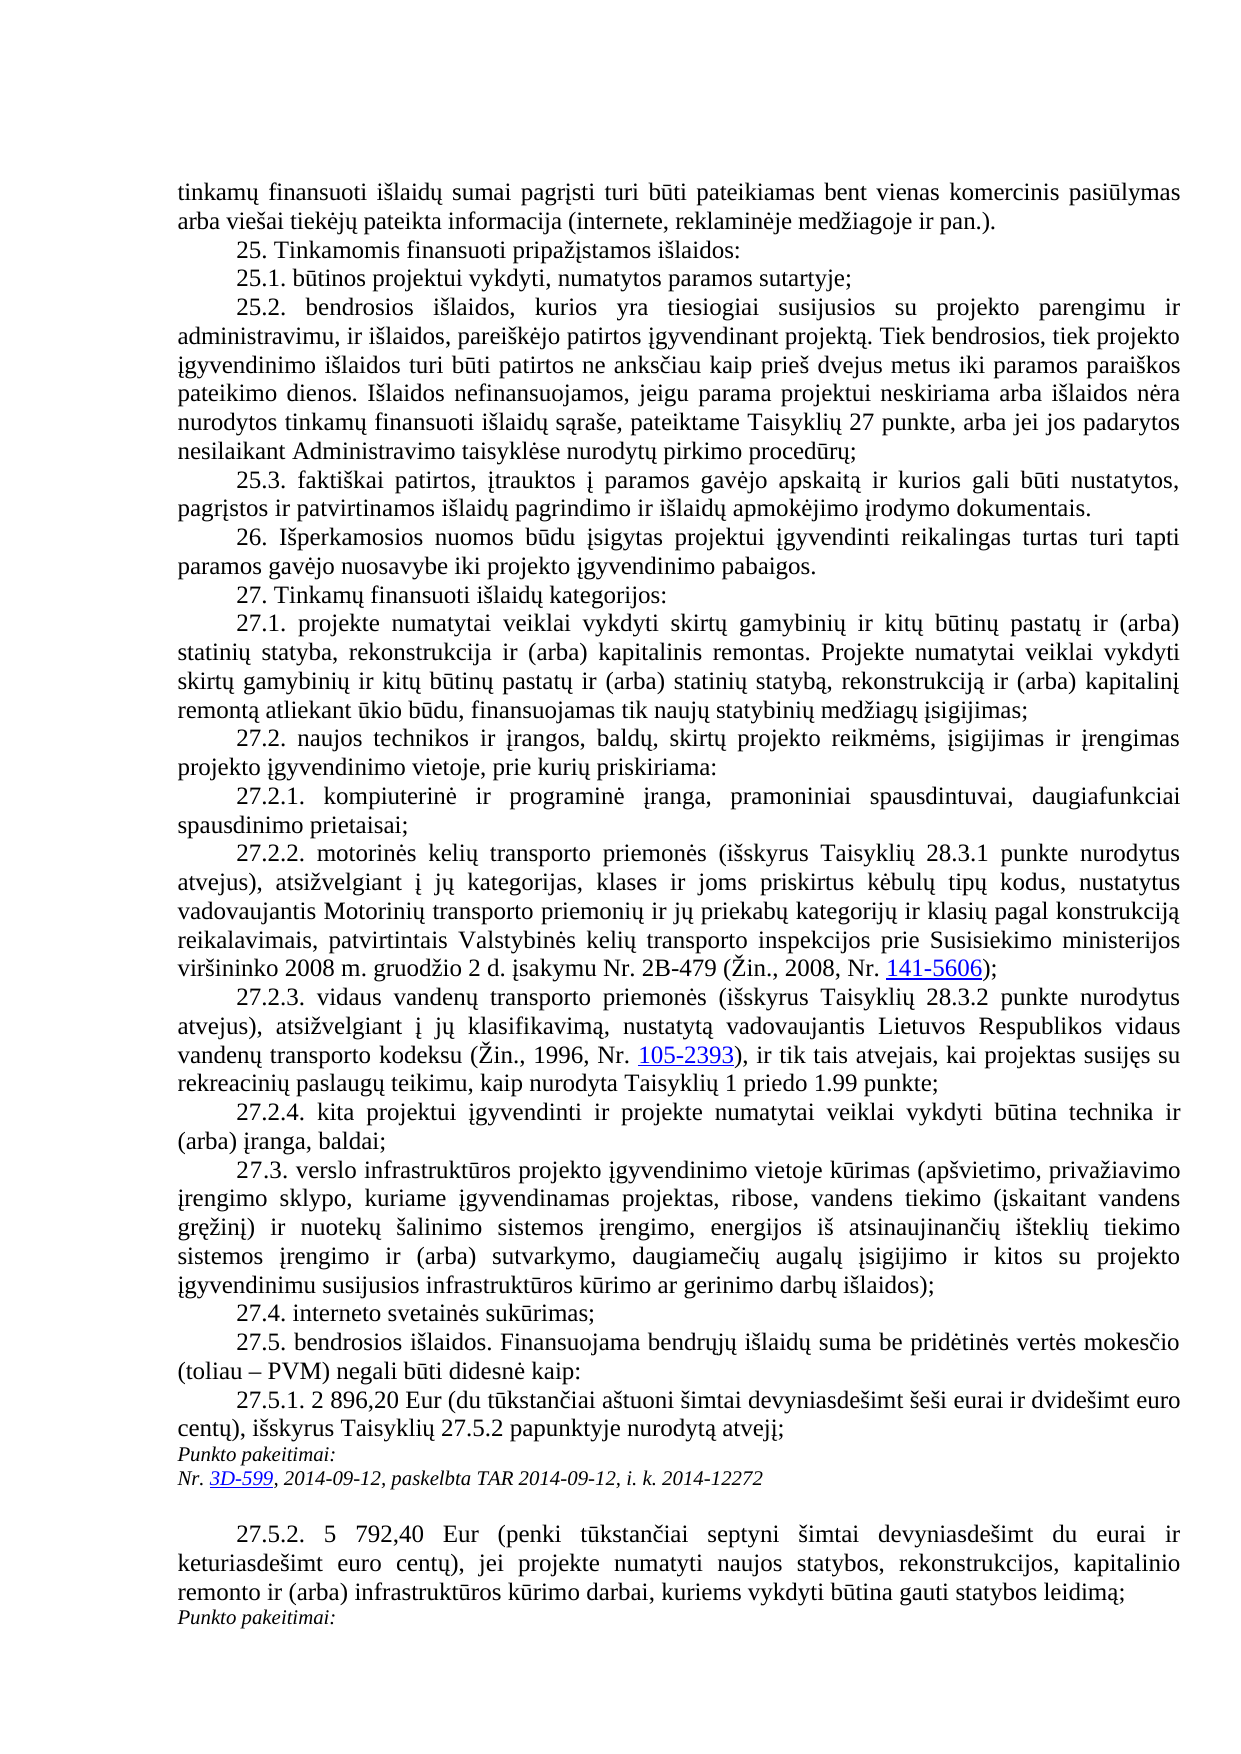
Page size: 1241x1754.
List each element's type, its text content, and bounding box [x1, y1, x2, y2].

text 27.2.3. vidaus vandenų transporto priemonės (išskyrus Taisyklių 28.3.2 punkte nurodytus atvejus), atsižvelgiant į jų klasifikavimą, nustatytą vadovaujantis Lietuvos Respublikos vidaus vandenų transporto kodeksu (Žin., 1996, Nr. 105-2393), ir tik tais atvejais, kai projektas susijęs su rekreacinių paslaugų teikimu, kaip nurodyta Taisyklių 1 priedo 1.99 punkte; [177, 982, 1181, 1097]
text 25.1. būtinos projektui vykdyti, numatytos paramos sutartyje; [177, 263, 1181, 292]
text 27.2.2. motorinės kelių transporto priemonės (išskyrus Taisyklių 28.3.1 punkte nurodytus atvejus), atsižvelgiant į jų kategorijas, klases ir joms priskirtus kėbulų tipų kodus, nustatytus vadovaujantis Motorinių transporto priemonių ir jų priekabų kategorijų ir klasių pagal konstrukciją reikalavimais, patvirtintais Valstybinės kelių transporto inspekcijos prie Susisiekimo ministerijos viršininko 2008 m. gruodžio 2 d. įsakymu Nr. 2B-479 (Žin., 2008, Nr. 141-5606); [177, 838, 1181, 982]
text 27.5. bendrosios išlaidos. Finansuojama bendrųjų išlaidų suma be pridėtinės vertės mokesčio (toliau – PVM) negali būti didesnė kaip: [177, 1327, 1181, 1385]
text 27.4. interneto svetainės sukūrimas; [177, 1298, 1181, 1327]
text 27.2.1. kompiuterinė ir programinė įranga, pramoniniai spausdintuvai, daugiafunkciai spausdinimo prietaisai; [177, 781, 1181, 838]
text 25.2. bendrosios išlaidos, kurios yra tiesiogiai susijusios su projekto parengimu ir administravimu, ir išlaidos, pareiškėjo patirtos įgyvendinant projektą. Tiek bendrosios, tiek projekto įgyvendinimo išlaidos turi būti patirtos ne anksčiau kaip prieš dvejus metus iki paramos paraiškos pateikimo dienos. Išlaidos nefinansuojamos, jeigu parama projektui neskiriama arba išlaidos nėra nurodytos tinkamų finansuoti išlaidų sąraše, pateiktame Taisyklių 27 punkte, arba jei jos padarytos nesilaikant Administravimo taisyklėse nurodytų pirkimo procedūrų; [177, 292, 1181, 465]
text 27.3. verslo infrastruktūros projekto įgyvendinimo vietoje kūrimas (apšvietimo, privažiavimo įrengimo sklypo, kuriame įgyvendinamas projektas, ribose, vandens tiekimo (įskaitant vandens gręžinį) ir nuotekų šalinimo sistemos įrengimo, energijos iš atsinaujinančių išteklių tiekimo sistemos įrengimo ir (arba) sutvarkymo, daugiamečių augalų įsigijimo ir kitos su projekto įgyvendinimu susijusios infrastruktūros kūrimo ar gerinimo darbų išlaidos); [177, 1155, 1181, 1298]
text 27.1. projekte numatytai veiklai vykdyti skirtų gamybinių ir kitų būtinų pastatų ir (arba) statinių statyba, rekonstrukcija ir (arba) kapitalinis remontas. Projekte numatytai veiklai vykdyti skirtų gamybinių ir kitų būtinų pastatų ir (arba) statinių statybą, rekonstrukciją ir (arba) kapitalinį remontą atliekant ūkio būdu, finansuojamas tik naujų statybinių medžiagų įsigijimas; [177, 608, 1181, 723]
text 25. Tinkamomis finansuoti pripažįstamos išlaidos: [177, 235, 1181, 263]
text Punkto pakeitimai: [177, 1605, 1181, 1629]
text 25.3. faktiškai patirtos, įtrauktos į paramos gavėjo apskaitą ir kurios gali būti nustatytos, pagrįstos ir patvirtinamos išlaidų pagrindimo ir išlaidų apmokėjimo įrodymo dokumentais. [177, 465, 1181, 522]
text 26. Išperkamosios nuomos būdu įsigytas projektui įgyvendinti reikalingas turtas turi tapti paramos gavėjo nuosavybe iki projekto įgyvendinimo pabaigos. [177, 522, 1181, 580]
text 27.2.4. kita projektui įgyvendinti ir projekte numatytai veiklai vykdyti būtina technika ir (arba) įranga, baldai; [177, 1097, 1181, 1155]
text 27. Tinkamų finansuoti išlaidų kategorijos: [177, 580, 1181, 608]
text tinkamų finansuoti išlaidų sumai pagrįsti turi būti pateikiamas bent vienas komercinis pasiūlymas arba viešai tiekėjų pateikta informacija (internete, reklaminėje medžiagoje ir pan.). [177, 177, 1181, 235]
text Punkto pakeitimai: [177, 1442, 1181, 1466]
text 27.2. naujos technikos ir įrangos, baldų, skirtų projekto reikmėms, įsigijimas ir įrengimas projekto įgyvendinimo vietoje, prie kurių priskiriama: [177, 723, 1181, 781]
text 27.5.2. 5 792,40 Eur (penki tūkstančiai septyni šimtai devyniasdešimt du eurai ir keturiasdešimt euro centų), jei projekte numatyti naujos statybos, rekonstrukcijos, kapitalinio remonto ir (arba) infrastruktūros kūrimo darbai, kuriems vykdyti būtina gauti statybos leidimą; [177, 1519, 1181, 1605]
text 27.5.1. 2 896,20 Eur (du tūkstančiai aštuoni šimtai devyniasdešimt šeši eurai ir dvidešimt euro centų), išskyrus Taisyklių 27.5.2 papunktyje nurodytą atvejį; [177, 1385, 1181, 1442]
text Nr. 3D-599, 2014-09-12, paskelbta TAR 2014-09-12, i. k. 2014-12272 [177, 1466, 1181, 1490]
